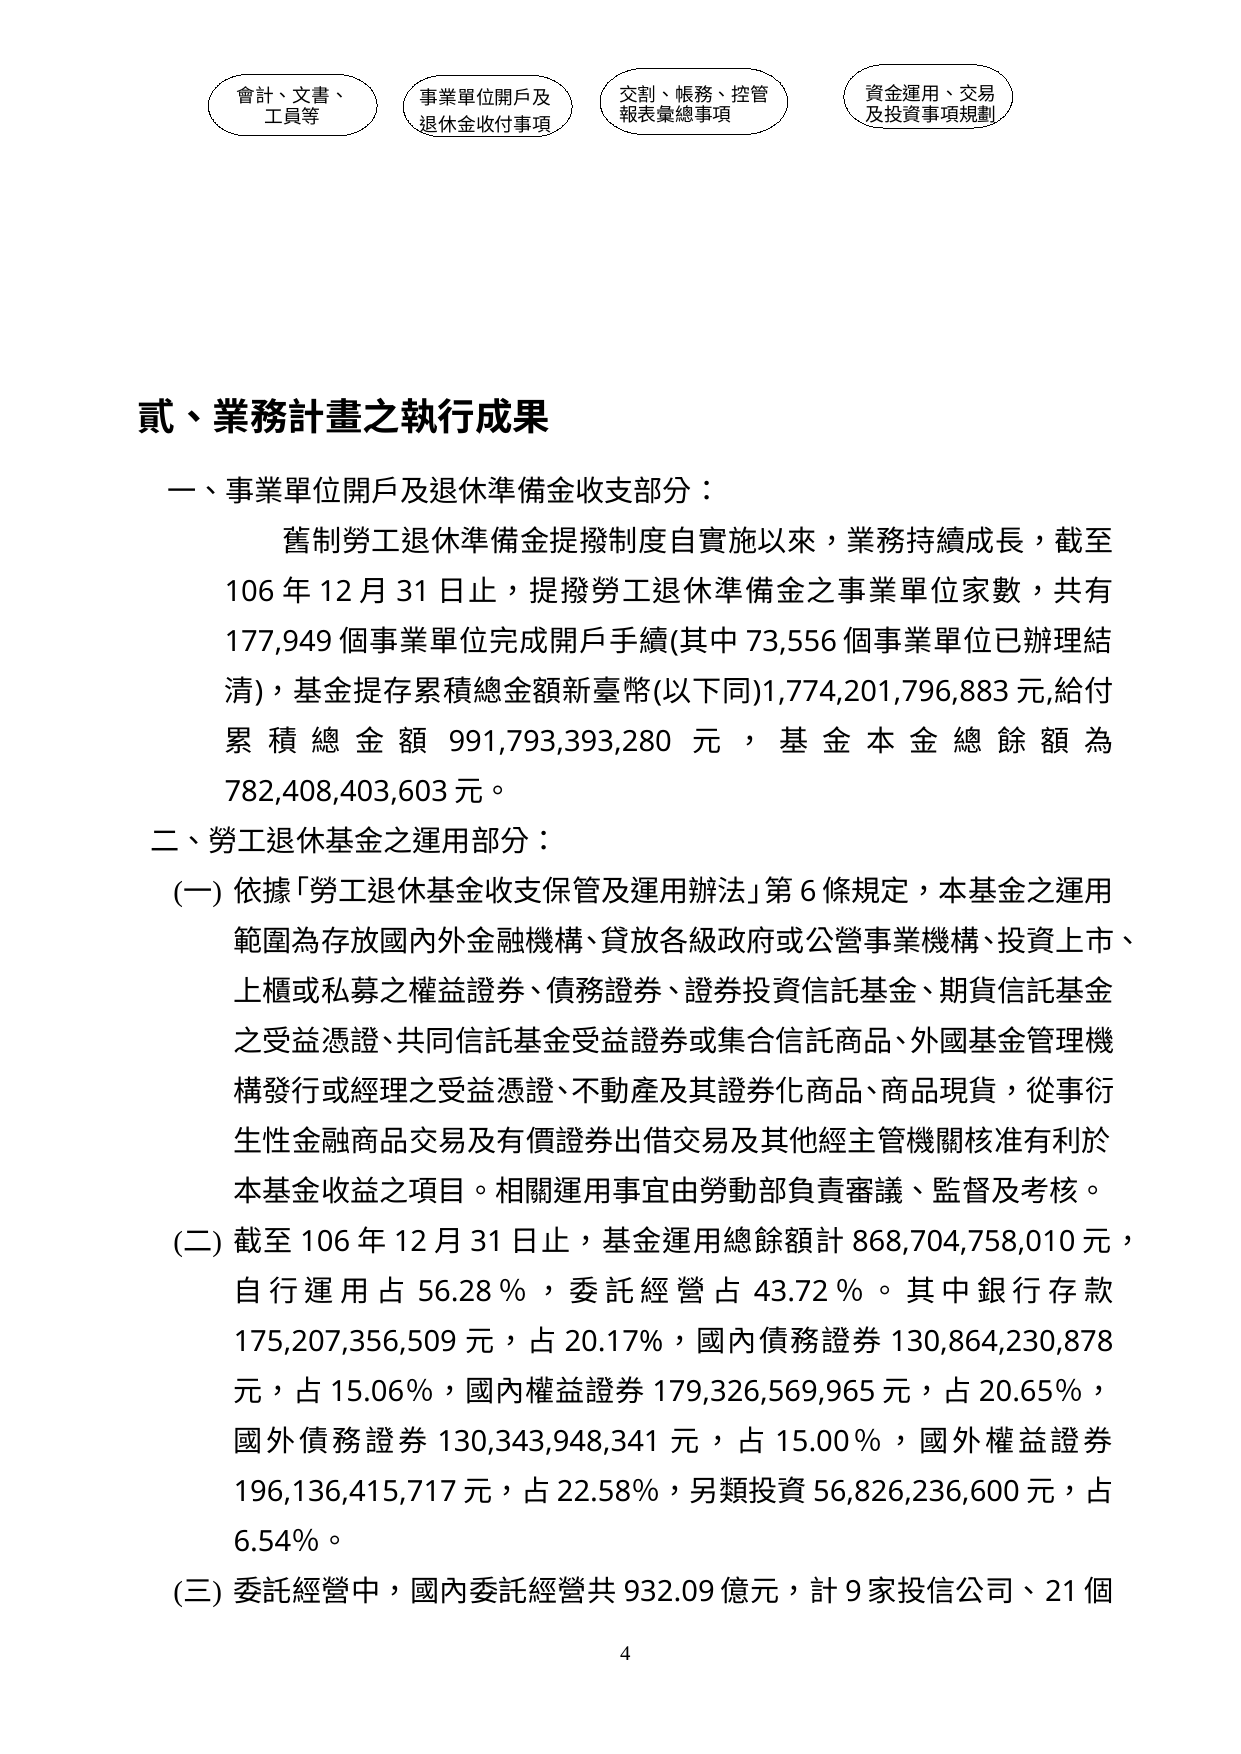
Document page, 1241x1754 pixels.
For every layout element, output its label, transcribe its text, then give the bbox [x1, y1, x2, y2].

list 截至106年12月31日止，基金運用總餘額計868,704,758,010元，自行運用占56.28％，委託經營占43.72％。其中銀行存款175,207,356,509元，占20.17%，國內債務證券130,864,230,878元，占15.06％，國內權益證券179,326,569,965元，占20.65％，國外債務證券130,343,948,341元，占15.00％，國外權益證券196,136,415,717元，占22.58％，另類投資56,826,236,600元，占6.54％。 [173, 1214, 1114, 1564]
text 舊制勞工退休準備金提撥制度自實施以來，業務持續成長，截至106年12月31日止，提撥勞工退休準備金之事業單位家數，共有177,949個事業單位完成開戶手續(其中73,556個事業單位已辦理結清)，基金提存累積總金額新臺幣(以下同)1,774,201,796,883元,給付累積總金額991,793,393,280元，基金本金總餘額為782,408,403,603元。 [224, 514, 1114, 814]
text 交割、帳務、控管 [600, 84, 825, 105]
text 及投資事項規劃 [865, 105, 1034, 126]
text 報表彙總事項 [600, 105, 825, 126]
text 工員等 [198, 107, 386, 127]
list 依據「勞工退休基金收支 _______________________________________________________________________________________________________________________________保位_______________________________________________________________________________________________________________________________ . _________________________________________________________________________________________________________________管及運用辦法」第6條規定，本基金之運用範圍為存放國內外金融機構、貸放各級政府或公營事業機構、投資上市、上櫃或私募之權益證券、債務證券、證券投資信託基金、期貨信託基金之受益憑證、共同信託基金受益證券或集合信託商品、外國基金管理機構發行或經理之受益憑證、不動產及其證券化商品、商品現貨，從事衍生性金融商品交易及有價證券出借交易及其他經主管機關核准有利於本基金收益之項目。相關運用事宜由勞動部負責審議、監督及考核。 [173, 864, 1114, 1214]
list 委託經營中，國內委託經營共932.09億元，計9家投信公司、21個 [173, 1564, 1114, 1614]
text 事業單位開戶及退休金收付事項 [419, 83, 565, 137]
text 二、勞工退休基金之運用部分： __________________________________________________________________________________________________________________________ .______________________________________________________________________________________________________________________________ [62, 814, 1114, 864]
text 會計、文書、 [198, 86, 386, 107]
text 一、事業單位開戶及退休準備金收支部分： [138, 464, 1113, 514]
text 資金運用、交易 [865, 84, 1034, 105]
text 貳、業務計畫之執行成果 [138, 364, 1113, 464]
